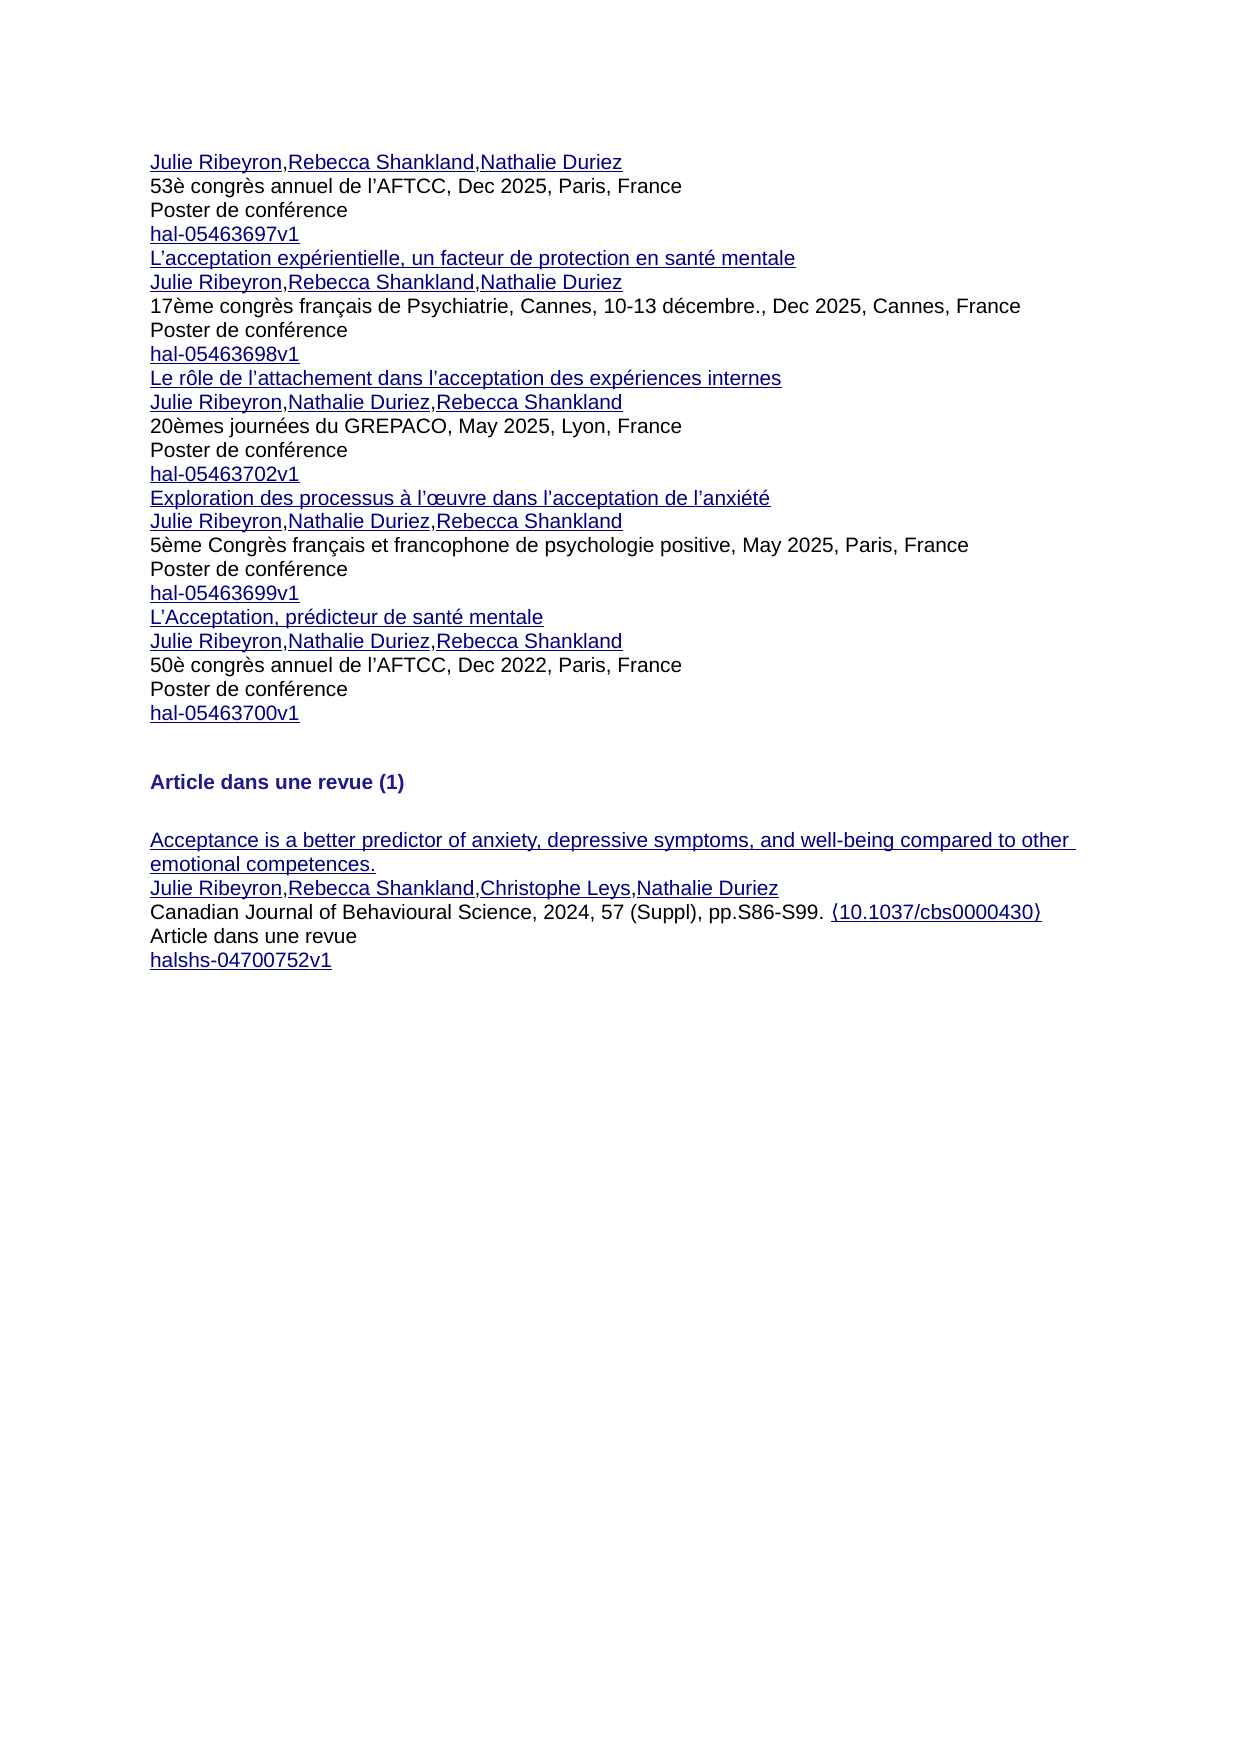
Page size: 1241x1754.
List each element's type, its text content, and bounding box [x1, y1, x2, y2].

table_header Acceptance is a better predictor of anxiety, depressive symptoms, and well-being compared to other emotional competences. Julie Ribeyron,Rebecca Shankland,Christophe Leys,Nathalie Duriez Canadian Journal of Behavioural Science, 2024, 57 (Suppl), pp.S86-S99. ⟨10.1037/cbs0000430⟩ Article dans une revue halshs-04700752v1 [150, 828, 1090, 972]
table_cell L’Acceptation, prédicteur de santé mentale Julie Ribeyron,Nathalie Duriez,Rebecca Shankland 50è congrès annuel de l’AFTCC, Dec 2022, Paris, France Poster de conférence hal-05463700v1 [150, 605, 1090, 725]
table_cell L’acceptation expérientielle, un facteur de protection en santé mentale Julie Ribeyron,Rebecca Shankland,Nathalie Duriez 17ème congrès français de Psychiatrie, Cannes, 10-13 décembre., Dec 2025, Cannes, France Poster de conférence hal-05463698v1 [150, 246, 1090, 366]
table_header Julie Ribeyron,Rebecca Shankland,Nathalie Duriez 53è congrès annuel de l’AFTCC, Dec 2025, Paris, France Poster de conférence hal-05463697v1 [150, 150, 1090, 246]
subtitle Article dans une revue (1) [150, 770, 1090, 794]
table_cell Le rôle de l’attachement dans l’acceptation des expériences internes Julie Ribeyron,Nathalie Duriez,Rebecca Shankland 20èmes journées du GREPACO, May 2025, Lyon, France Poster de conférence hal-05463702v1 [150, 366, 1090, 485]
table_cell Exploration des processus à l’œuvre dans l’acceptation de l’anxiété Julie Ribeyron,Nathalie Duriez,Rebecca Shankland 5ème Congrès français et francophone de psychologie positive, May 2025, Paris, France Poster de conférence hal-05463699v1 [150, 485, 1090, 605]
